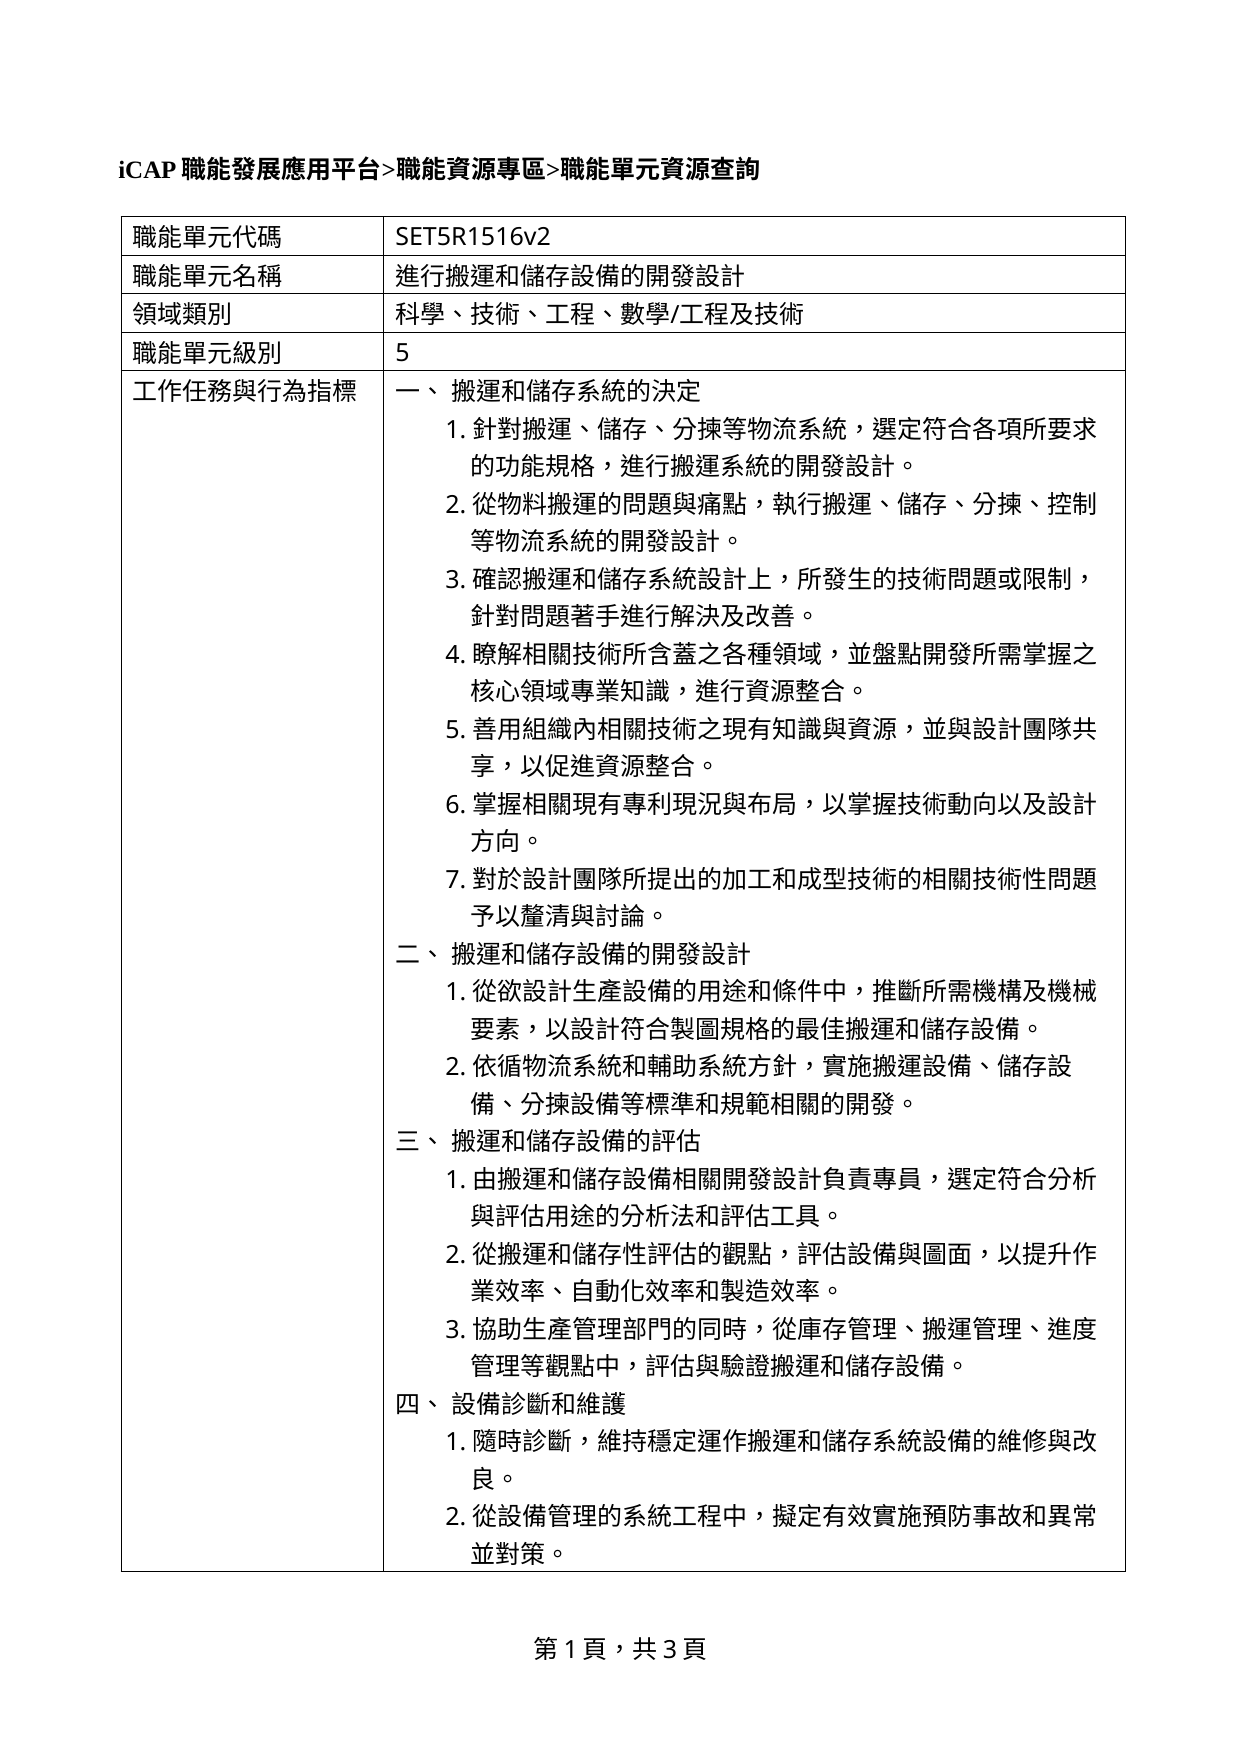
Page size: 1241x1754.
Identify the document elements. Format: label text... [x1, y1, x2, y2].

table_header 職能單元代碼 [122, 217, 383, 254]
table_cell 職能單元級別 [122, 333, 383, 370]
table_cell 進行搬運和儲存設備的開發設計 [384, 256, 1125, 293]
table_cell 科學、技術、工程、數學/工程及技術 [384, 294, 1125, 332]
table_cell 領域類別 [122, 294, 383, 332]
table_cell 5 [384, 333, 1125, 370]
table_cell 搬運和儲存系統的決定 針對搬運、儲存、分揀等物流系統，選定符合各項所要求的功能規格，進行搬運系統的開發設計。 從物料搬運的問題與痛點，執行搬運、儲存、分揀、控制等物流系統的開發設計。 確認搬運和儲存系統設計上，所發生的技術問題或限制，針對問題著手進行解決及改善。 瞭解相關技術所含蓋之各種領域，並盤點開發所需掌握之核心領域專業知識，進行資源整合。 善用組織內相關技術之現有知識與資源，並與設計團隊共享，以促進資源整合。 掌握相關現有專利現況與布局，以掌握技術動向以及設計方向。 對於設計團隊所提出的加工和成型技術的相關技術性問題予以釐清與討論。 搬運和儲存設備的開發設計 從欲設計生產設備的用途和條件中，推斷所需機構及機械要素，以設計符合製圖規格的最佳搬運和儲存設備。 依循物流系統和輔助系統方針，實施搬運設備、儲存設備、分揀設備等標準和規範相關的開發。 搬運和儲存設備的評估 由搬運和儲存設備相關開發設計負責專員，選定符合分析與評估用途的分析法和評估工具。 從搬運和儲存性評估的觀點，評估設備與圖面，以提升作業效率、自動化效率和製造效率。 協助生產管理部門的同時，從庫存管理、搬運管理、進度管理等觀點中，評估與驗證搬運和儲存設備。 設備診斷和維護 隨時診斷，維持穩定運作搬運和儲存系統設備的維修與改良。 從設備管理的系統工程中，擬定有效實施預防事故和異常並對策。 從資源回收觀點中，適當處理設備廢棄物。 [384, 371, 1125, 1571]
table_cell 職能單元名稱 [122, 256, 383, 293]
table_cell 工作任務與行為指標 [122, 371, 383, 1571]
table_header SET5R1516v2 [384, 217, 1125, 254]
